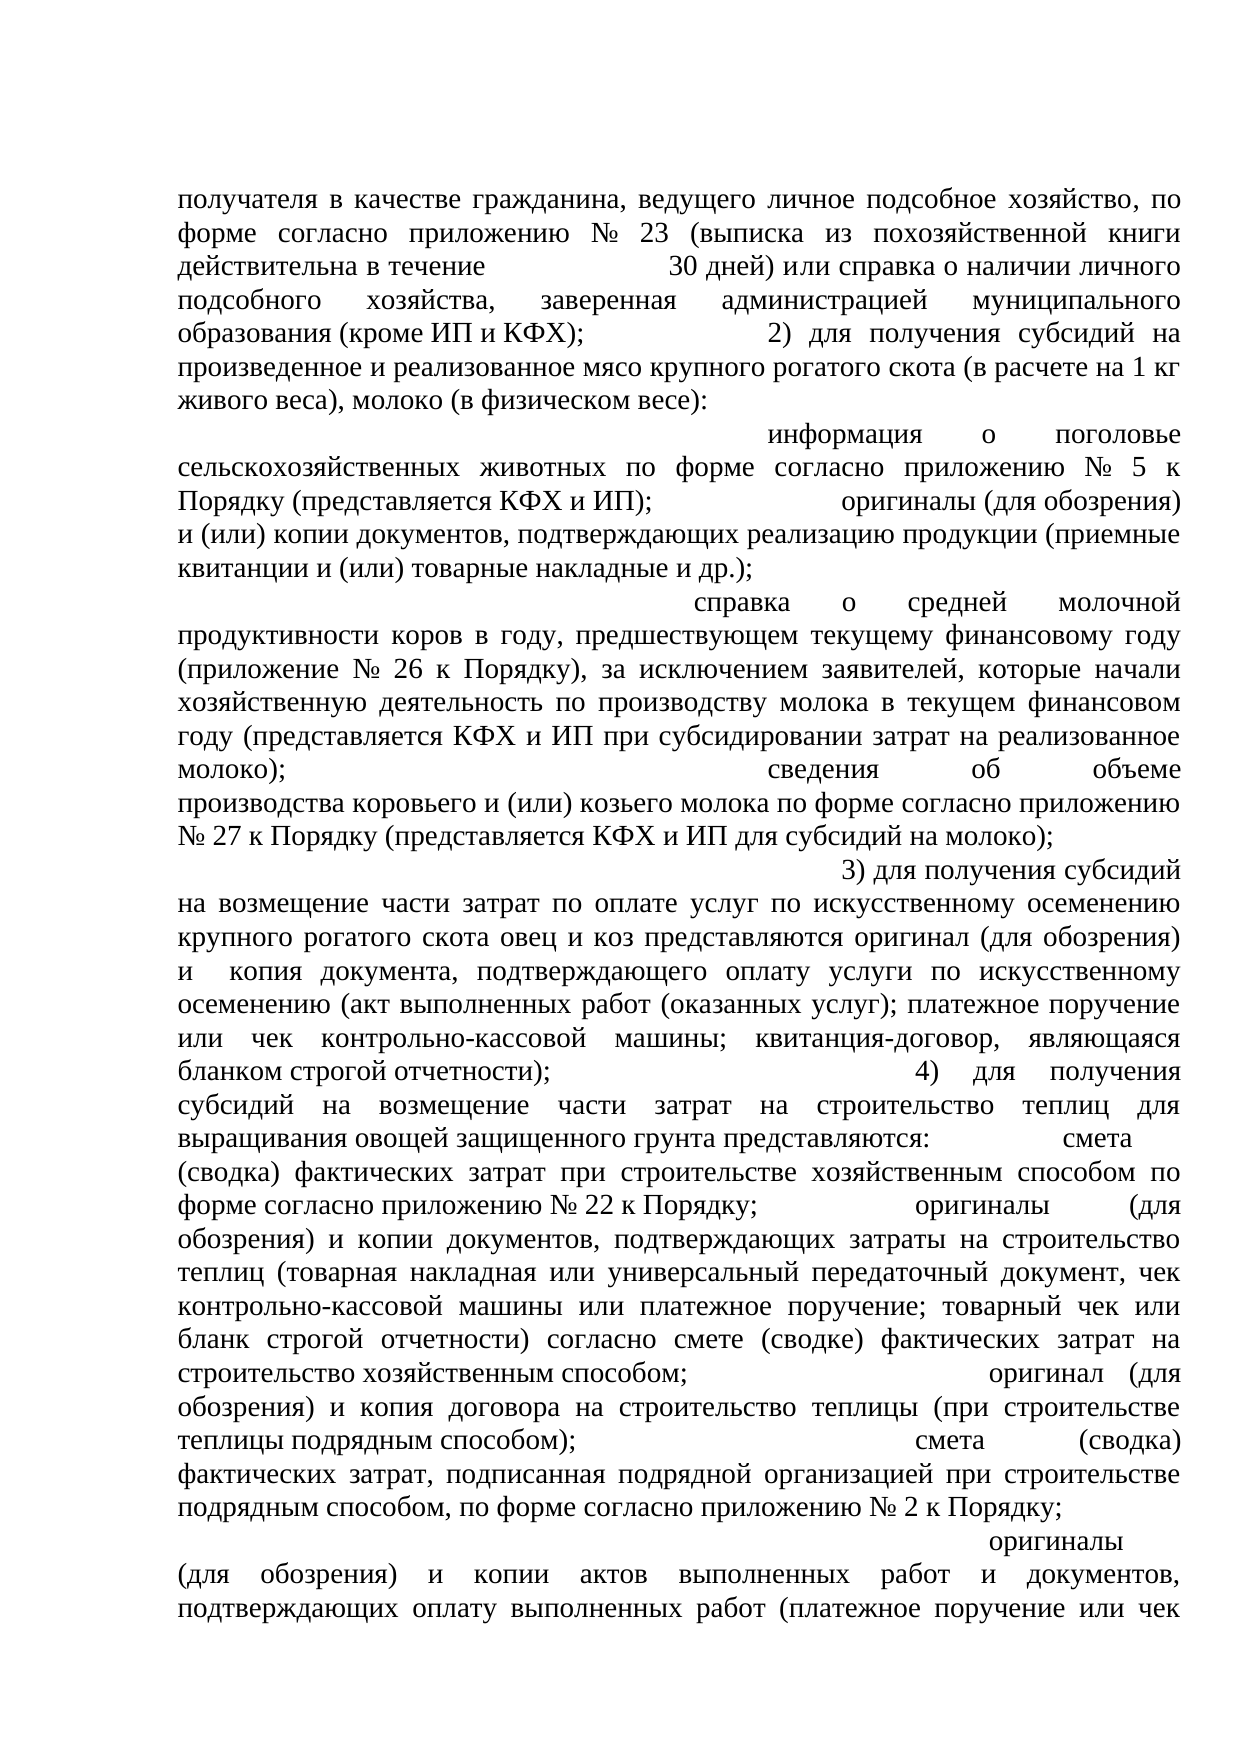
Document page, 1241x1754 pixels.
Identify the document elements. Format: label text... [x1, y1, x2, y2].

text получателя в качестве гражданина, ведущего личное подсобное хозяйство, по форме согласно приложению № 23 (выписка из похозяйственной книги действительна в течение 30 дней) или справка о наличии личного подсобного хозяйства, заверенная администрацией муниципального образования (кроме ИП и КФХ); 2) для получения субсидий на произведенное и реализованное мясо крупного рогатого скота (в расчете на 1 кг живого веса), молоко (в физическом весе): информация о поголовье сельскохозяйственных животных по форме согласно приложению № 5 к Порядку (представляется КФХ и ИП); оригиналы (для обозрения) и (или) копии документов, подтверждающих реализацию продукции (приемные квитанции и (или) товарные накладные и др.); справка о средней молочной продуктивности коров в году, предшествующем текущему финансовому году (приложение № 26 к Порядку), за исключением заявителей, которые начали хозяйственную деятельность по производству молока в текущем финансовом году (представляется КФХ и ИП при субсидировании затрат на реализованное молоко); сведения об объеме производства коровьего и (или) козьего молока по форме согласно приложению № 27 к Порядку (представляется КФХ и ИП для субсидий на молоко); 3) для получения субсидий на возмещение части затрат по оплате услуг по искусственному осеменению крупного рогатого скота овец и коз представляются оригинал (для обозрения) и копия документа, подтверждающего оплату услуги по искусственному осеменению (акт выполненных работ (оказанных услуг); платежное поручение или чек контрольно-кассовой машины; квитанция-договор, являющаяся бланком строгой отчетности); 4) для получения субсидий на возмещение части затрат на строительство теплиц для выращивания овощей защищенного грунта представляются: смета (сводка) фактических затрат при строительстве хозяйственным способом по форме согласно приложению № 22 к Порядку; оригиналы (для обозрения) и копии документов, подтверждающих затраты на строительство теплиц (товарная накладная или универсальный передаточный документ, чек контрольно-кассовой машины или платежное поручение; товарный чек или бланк строгой отчетности) согласно смете (сводке) фактических затрат на строительство хозяйственным способом; оригинал (для обозрения) и копия договора на строительство теплицы (при строительстве теплицы подрядным способом); смета (сводка) фактических затрат, подписанная подрядной организацией при строительстве подрядным способом, по форме согласно приложению № 2 к Порядку; оригиналы (для обозрения) и копии актов выполненных работ и документов, подтверждающих оплату выполненных работ (платежное поручение или чек [177, 181, 1181, 1623]
